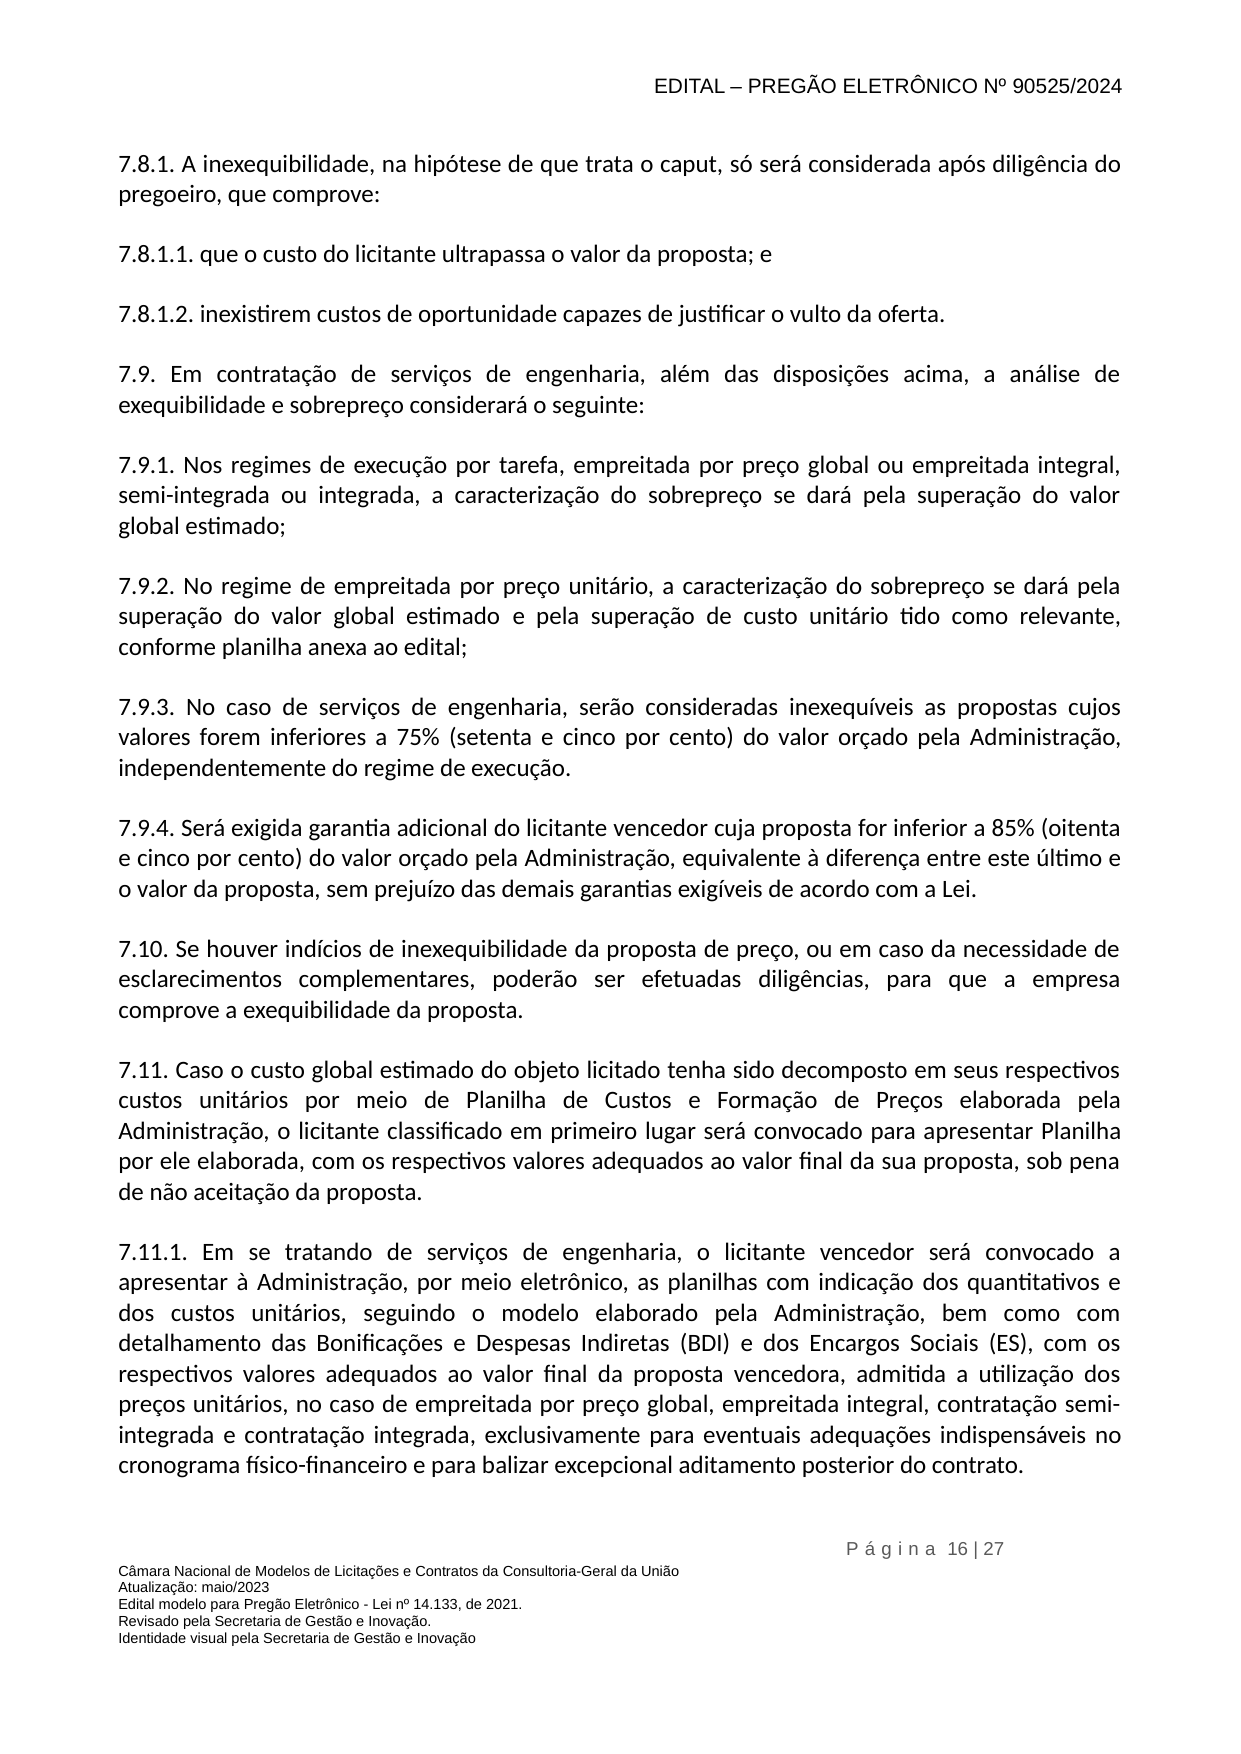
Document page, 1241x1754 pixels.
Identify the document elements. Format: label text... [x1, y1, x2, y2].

text 7.9. Em contratação de serviços de engenharia, além das disposições acima, a análise de exequibilidade e sobrepreço considerará o seguinte: [118, 358, 1122, 419]
text 7.8.1.2. inexistirem custos de oportunidade capazes de justificar o vulto da oferta. [118, 298, 1122, 329]
text 7.9.4. Será exigida garantia adicional do licitante vencedor cuja proposta for inferior a 85% (oitenta e cinco por cento) do valor orçado pela Administração, equivalente à diferença entre este último e o valor da proposta, sem prejuízo das demais garantias exigíveis de acordo com a Lei. [118, 812, 1122, 903]
text 7.11. Caso o custo global estimado do objeto licitado tenha sido decomposto em seus respectivos custos unitários por meio de Planilha de Custos e Formação de Preços elaborada pela Administração, o licitante classificado em primeiro lugar será convocado para apresentar Planilha por ele elaborada, com os respectivos valores adequados ao valor final da sua proposta, sob pena de não aceitação da proposta. [118, 1054, 1122, 1207]
text 7.10. Se houver indícios de inexequibilidade da proposta de preço, ou em caso da necessidade de esclarecimentos complementares, poderão ser efetuadas diligências, para que a empresa comprove a exequibilidade da proposta. [118, 933, 1122, 1024]
text 7.9.3. No caso de serviços de engenharia, serão consideradas inexequíveis as propostas cujos valores forem inferiores a 75% (setenta e cinco por cento) do valor orçado pela Administração, independentemente do regime de execução. [118, 691, 1122, 782]
text 7.9.1. Nos regimes de execução por tarefa, empreitada por preço global ou empreitada integral, semi-integrada ou integrada, a caracterização do sobrepreço se dará pela superação do valor global estimado; [118, 449, 1122, 540]
text 7.8.1. A inexequibilidade, na hipótese de que trata o caput, só será considerada após diligência do pregoeiro, que comprove: [118, 148, 1122, 209]
text 7.8.1.1. que o custo do licitante ultrapassa o valor da proposta; e [118, 238, 1122, 269]
text 7.9.2. No regime de empreitada por preço unitário, a caracterização do sobrepreço se dará pela superação do valor global estimado e pela superação de custo unitário tido como relevante, conforme planilha anexa ao edital; [118, 570, 1122, 661]
text 7.11.1. Em se tratando de serviços de engenharia, o licitante vencedor será convocado a apresentar à Administração, por meio eletrônico, as planilhas com indicação dos quantitativos e dos custos unitários, seguindo o modelo elaborado pela Administração, bem como com detalhamento das Bonificações e Despesas Indiretas (BDI) e dos Encargos Sociais (ES), com os respectivos valores adequados ao valor final da proposta vencedora, admitida a utilização dos preços unitários, no caso de empreitada por preço global, empreitada integral, contratação semi-integrada e contratação integrada, exclusivamente para eventuais adequações indispensáveis no cronograma físico-financeiro e para balizar excepcional aditamento posterior do contrato. [118, 1236, 1122, 1480]
